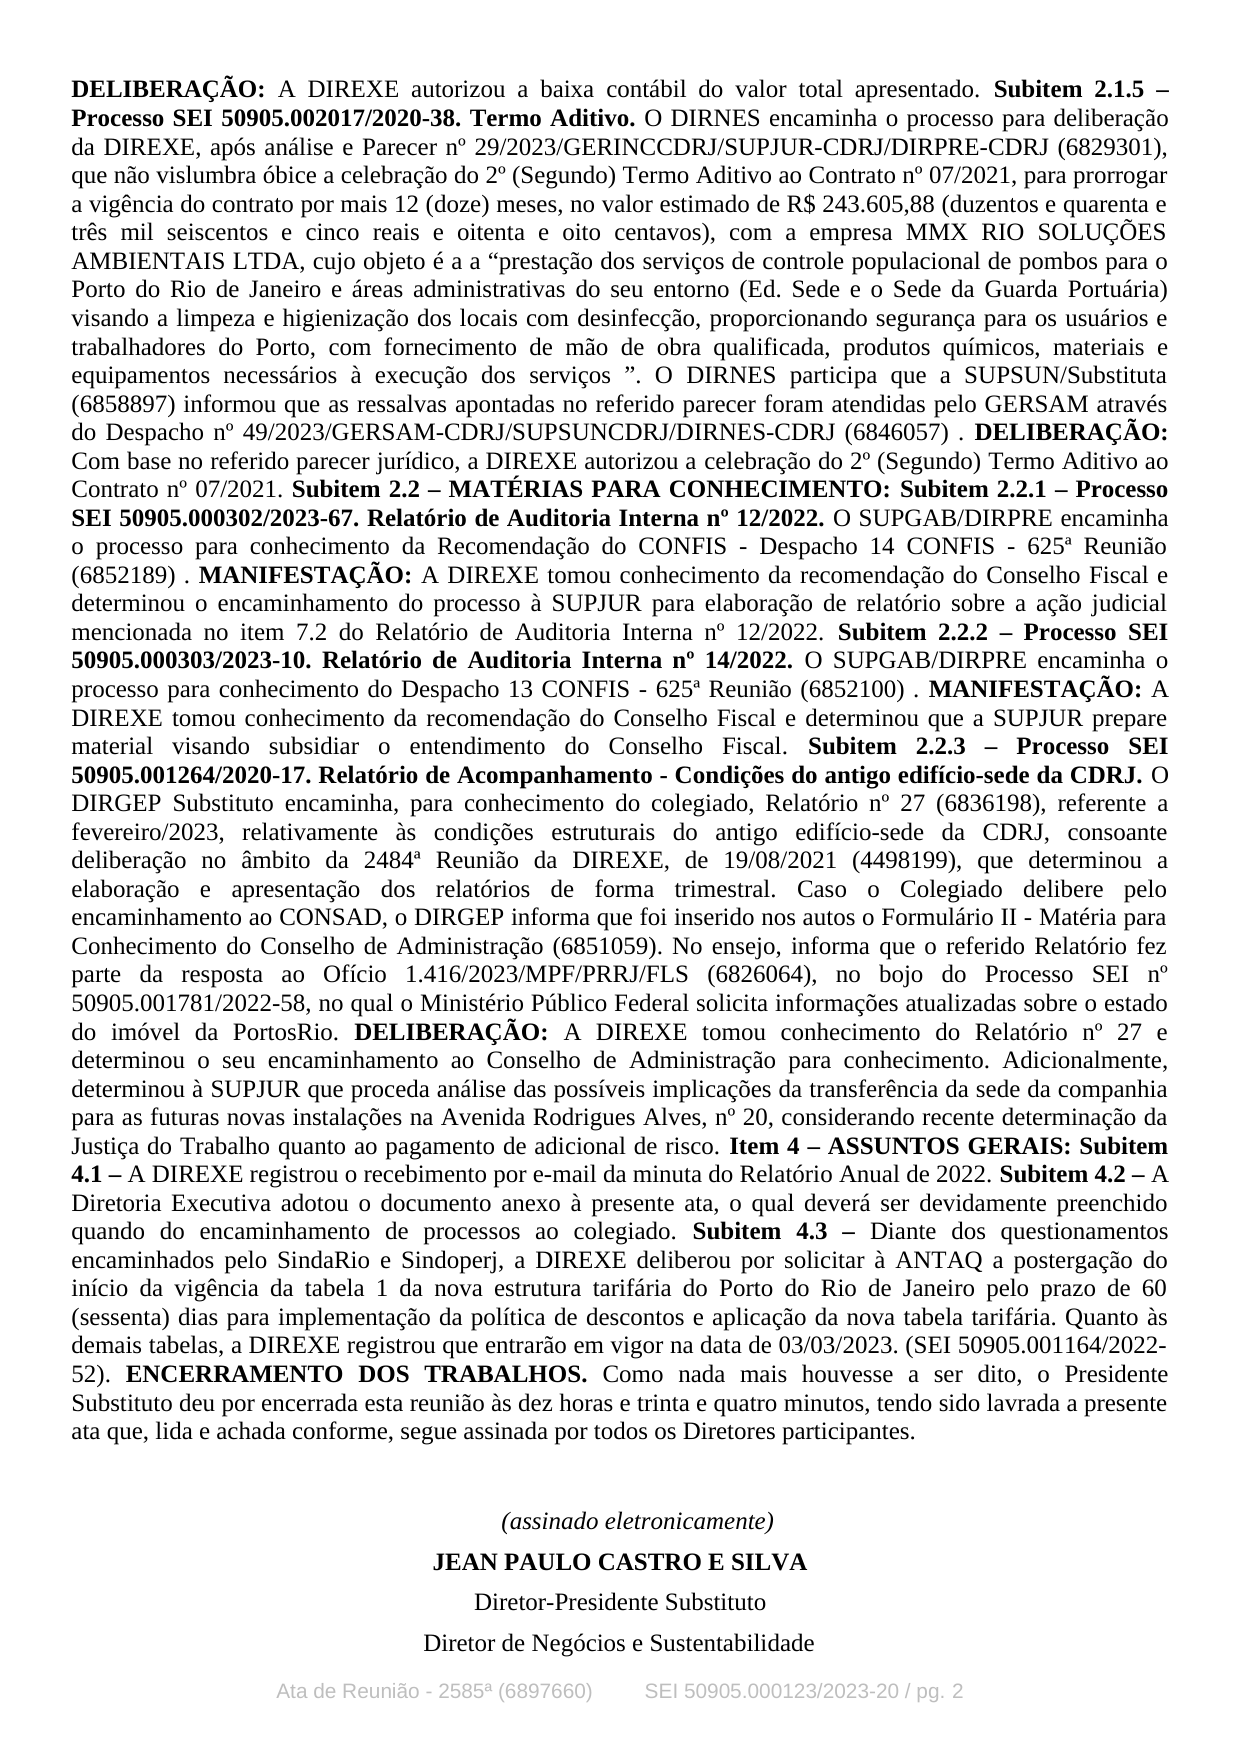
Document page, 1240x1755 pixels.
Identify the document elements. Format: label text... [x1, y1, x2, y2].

text (assinado eletronicamente) [102, 1506, 1175, 1535]
text DELIBERAÇÃO: A DIREXE autorizou a baixa contábil do valor total apresentado. Subitem 2.1.5 – Processo SEI 50905.002017/2020-38. Termo Aditivo. O DIRNES encaminha o processo para deliberação da DIREXE, após análise e Parecer nº 29/2023/GERINCCDRJ/SUPJUR-CDRJ/DIRPRE-CDRJ (6829301), que não vislumbra óbice a celebração do 2º (Segundo) Termo Aditivo ao Contrato nº 07/2021, para prorrogar a vigência do contrato por mais 12 (doze) meses, no valor estimado de R$ 243.605,88 (duzentos e quarenta e três mil seiscentos e cinco reais e oitenta e oito centavos), com a empresa MMX RIO SOLUÇÕES AMBIENTAIS LTDA, cujo objeto é a a “prestação dos serviços de controle populacional de pombos para o Porto do Rio de Janeiro e áreas administrativas do seu entorno (Ed. Sede e o Sede da Guarda Portuária) visando a limpeza e higienização dos locais com desinfecção, proporcionando segurança para os usuários e trabalhadores do Porto, com fornecimento de mão de obra qualificada, produtos químicos, materiais e equipamentos necessários à execução dos serviços ”. O DIRNES participa que a SUPSUN/Substituta (6858897) informou que as ressalvas apontadas no referido parecer foram atendidas pelo GERSAM através do Despacho nº 49/2023/GERSAM-CDRJ/SUPSUNCDRJ/DIRNES-CDRJ (6846057) . DELIBERAÇÃO: Com base no referido parecer jurídico, a DIREXE autorizou a celebração do 2º (Segundo) Termo Aditivo ao Contrato nº 07/2021. Subitem 2.2 – MATÉRIAS PARA CONHECIMENTO: Subitem 2.2.1 – Processo SEI 50905.000302/2023-67. Relatório de Auditoria Interna nº 12/2022. O SUPGAB/DIRPRE encaminha o processo para conhecimento da Recomendação do CONFIS - Despacho 14 CONFIS - 625ª Reunião (6852189) . MANIFESTAÇÃO: A DIREXE tomou conhecimento da recomendação do Conselho Fiscal e determinou o encaminhamento do processo à SUPJUR para elaboração de relatório sobre a ação judicial mencionada no item 7.2 do Relatório de Auditoria Interna nº 12/2022. Subitem 2.2.2 – Processo SEI 50905.000303/2023-10. Relatório de Auditoria Interna nº 14/2022. O SUPGAB/DIRPRE encaminha o processo para conhecimento do Despacho 13 CONFIS - 625ª Reunião (6852100) . MANIFESTAÇÃO: A DIREXE tomou conhecimento da recomendação do Conselho Fiscal e determinou que a SUPJUR prepare material visando subsidiar o entendimento do Conselho Fiscal. Subitem 2.2.3 – Processo SEI 50905.001264/2020-17. Relatório de Acompanhamento - Condições do antigo edifício-sede da CDRJ. O DIRGEP Substituto encaminha, para conhecimento do colegiado, Relatório nº 27 (6836198), referente a fevereiro/2023, relativamente às condições estruturais do antigo edifício-sede da CDRJ, consoante deliberação no âmbito da 2484ª Reunião da DIREXE, de 19/08/2021 (4498199), que determinou a elaboração e apresentação dos relatórios de forma trimestral. Caso o Colegiado delibere pelo encaminhamento ao CONSAD, o DIRGEP informa que foi inserido nos autos o Formulário II - Matéria para Conhecimento do Conselho de Administração (6851059). No ensejo, informa que o referido Relatório fez parte da resposta ao Ofício 1.416/2023/MPF/PRRJ/FLS (6826064), no bojo do Processo SEI nº 50905.001781/2022-58, no qual o Ministério Público Federal solicita informações atualizadas sobre o estado do imóvel da PortosRio. DELIBERAÇÃO: A DIREXE tomou conhecimento do Relatório nº 27 e determinou o seu encaminhamento ao Conselho de Administração para conhecimento. Adicionalmente, determinou à SUPJUR que proceda análise das possíveis implicações da transferência da sede da companhia para as futuras novas instalações na Avenida Rodrigues Alves, nº 20, considerando recente determinação da Justiça do Trabalho quanto ao pagamento de adicional de risco. Item 4 – ASSUNTOS GERAIS: Subitem 4.1 – A DIREXE registrou o recebimento por e-mail da minuta do Relatório Anual de 2022. Subitem 4.2 – A Diretoria Executiva adotou o documento anexo à presente ata, o qual deverá ser devidamente preenchido quando do encaminhamento de processos ao colegiado. Subitem 4.3 – Diante dos questionamentos encaminhados pelo SindaRio e Sindoperj, a DIREXE deliberou por solicitar à ANTAQ a postergação do início da vigência da tabela 1 da nova estrutura tarifária do Porto do Rio de Janeiro pelo prazo de 60 (sessenta) dias para implementação da política de descontos e aplicação da nova tabela tarifária. Quanto às demais tabelas, a DIREXE registrou que entrarão em vigor na data de 03/03/2023. (SEI 50905.001164/2022-52). ENCERRAMENTO DOS TRABALHOS. Como nada mais houvesse a ser dito, o Presidente Substituto deu por encerrada esta reunião às dez horas e trinta e quatro minutos, tendo sido lavrada a presente ata que, lida e achada conforme, segue assinada por todos os Diretores participantes. [71, 75, 1169, 1445]
text Diretor de Negócios e Sustentabilidade [72, 1628, 1166, 1657]
text JEAN PAULO CASTRO E SILVA [72, 1547, 1168, 1576]
text Diretor-Presidente Substituto [72, 1587, 1168, 1616]
